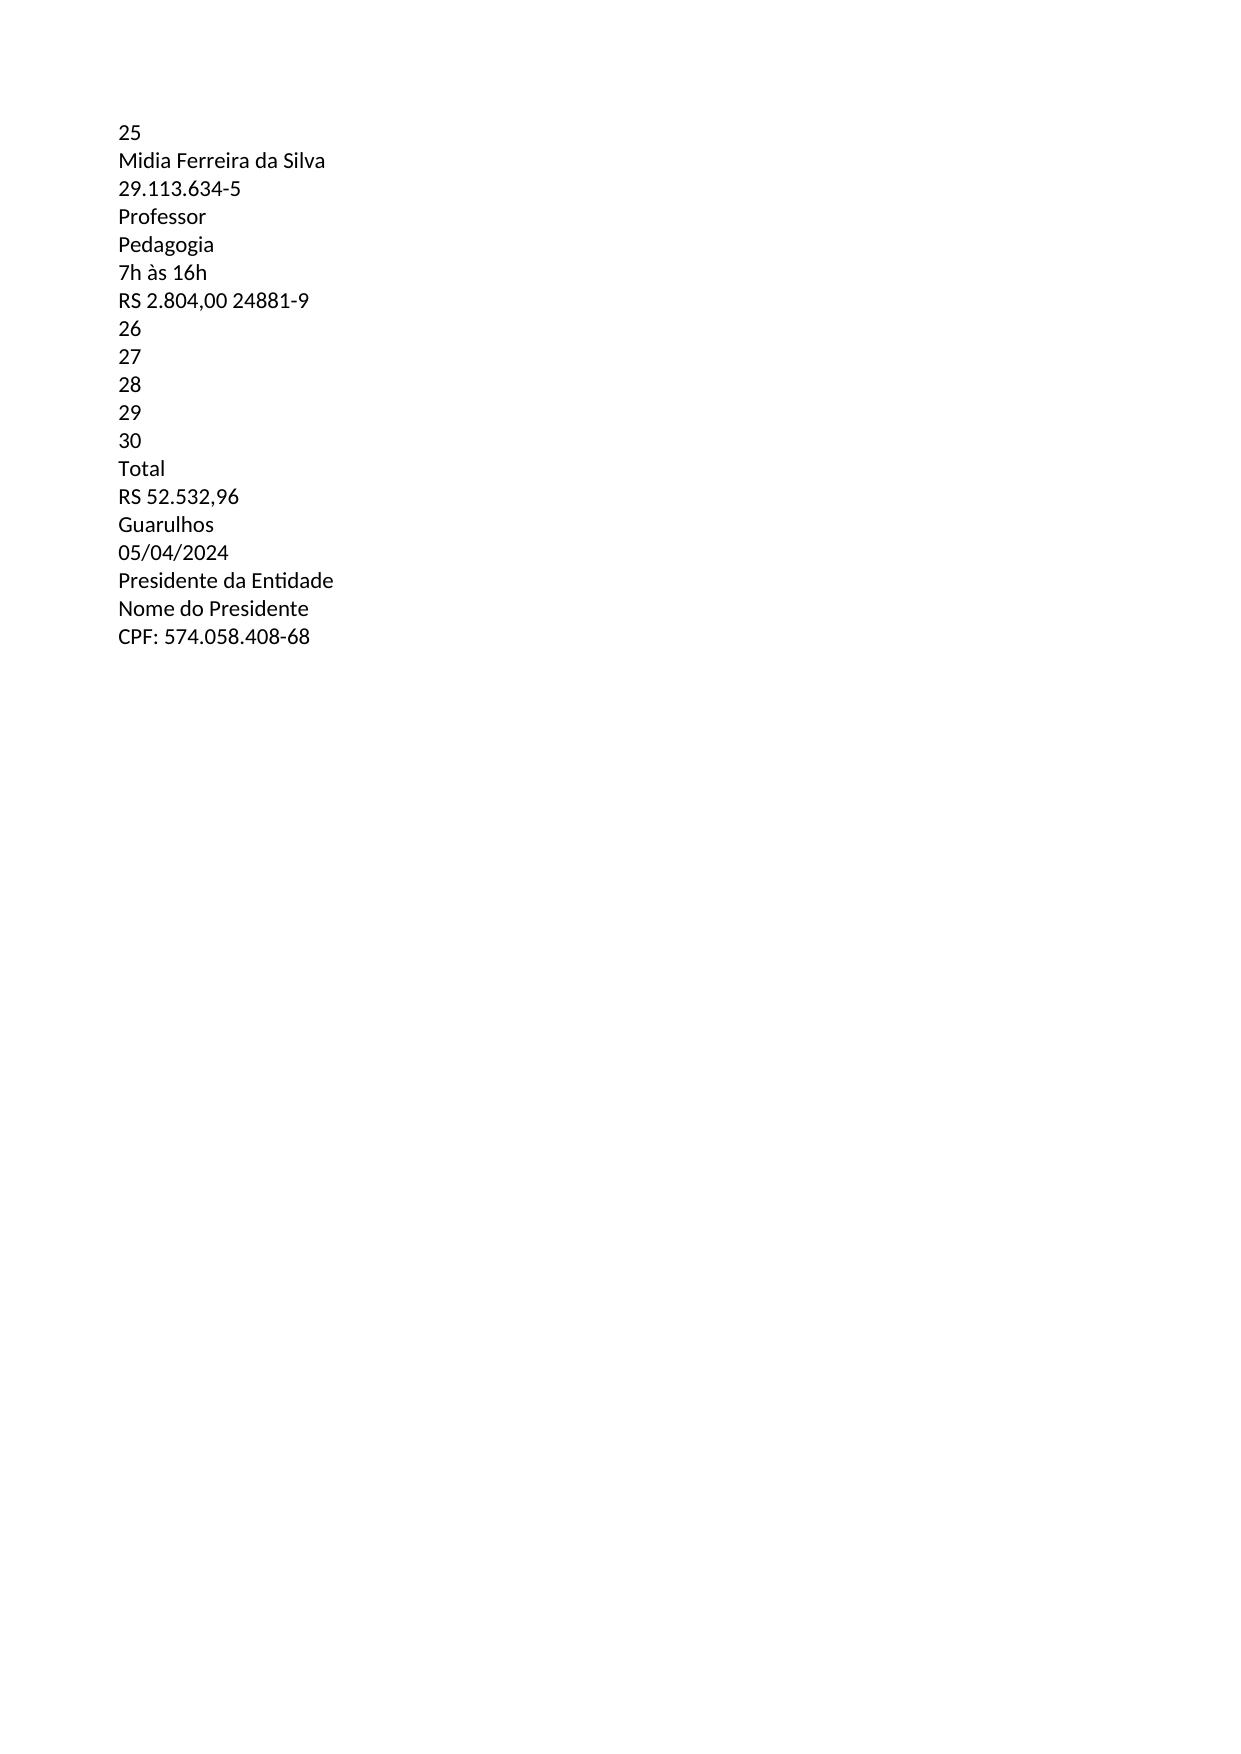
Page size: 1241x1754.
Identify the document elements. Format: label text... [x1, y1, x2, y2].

text RS 52.532,96 [118, 482, 1122, 510]
text 7h às 16h [118, 258, 1122, 286]
text 27 [118, 342, 1122, 370]
text 05/04/2024 [118, 538, 1122, 566]
text Midia Ferreira da Silva [118, 146, 1122, 174]
text Pedagogia [118, 230, 1122, 258]
text 26 [118, 314, 1122, 342]
text 29 [118, 398, 1122, 426]
text CPF: 574.058.408-68 [118, 622, 1122, 651]
text 25 [118, 118, 1122, 146]
text Total [118, 454, 1122, 482]
text 28 [118, 370, 1122, 398]
text Professor [118, 202, 1122, 230]
text Guarulhos [118, 510, 1122, 538]
text RS 2.804,00 24881-9 [118, 286, 1122, 314]
text Nome do Presidente [118, 594, 1122, 622]
text Presidente da Entidade [118, 566, 1122, 594]
text 29.113.634-5 [118, 174, 1122, 202]
text 30 [118, 426, 1122, 454]
